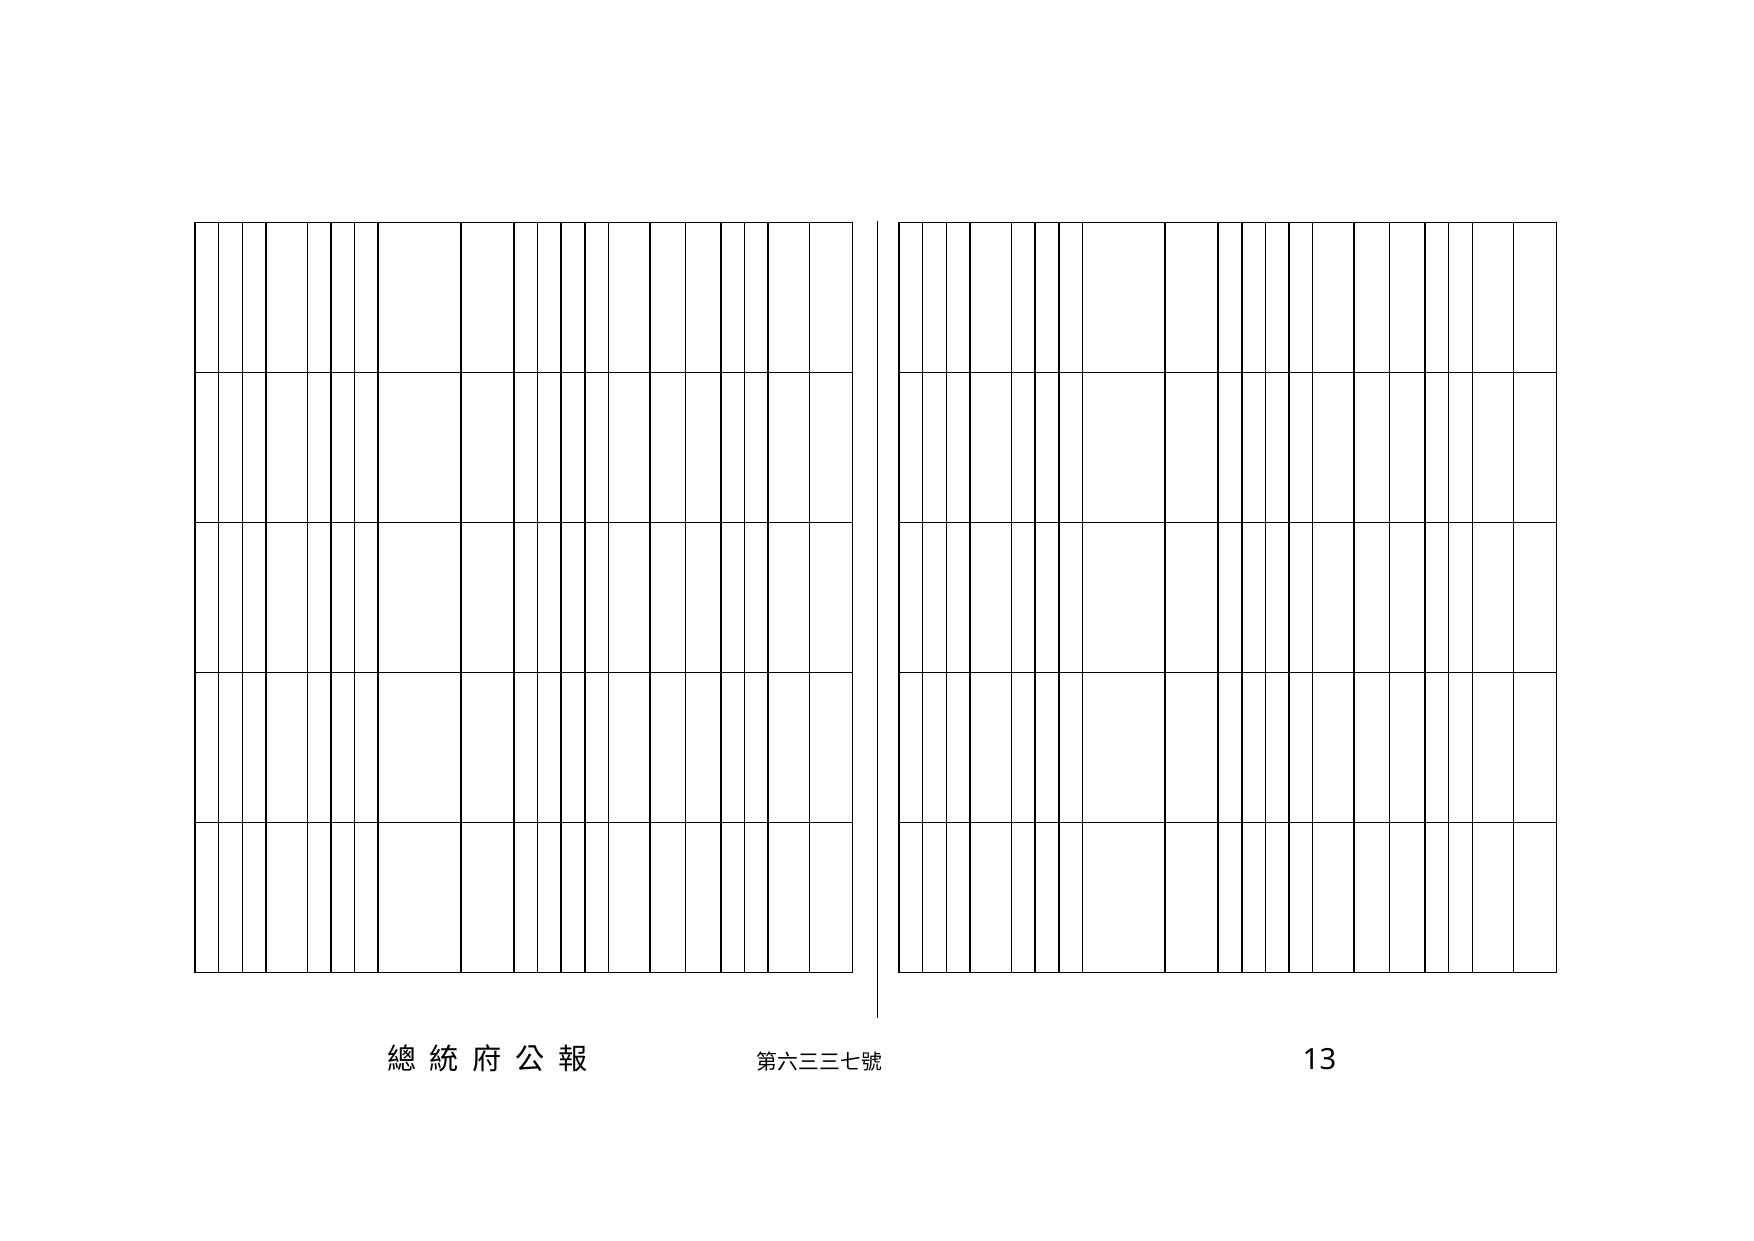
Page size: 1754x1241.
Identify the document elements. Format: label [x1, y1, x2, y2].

table_cell [1313, 523, 1353, 672]
table_cell [745, 823, 767, 972]
table_cell [562, 673, 584, 822]
table_cell [1036, 223, 1058, 372]
table_cell [267, 673, 307, 822]
table_cell [1426, 373, 1448, 522]
table_cell [1290, 823, 1312, 972]
table_cell [745, 373, 767, 522]
table_cell [1266, 673, 1288, 822]
table_cell [1060, 223, 1082, 372]
table_cell [462, 373, 513, 522]
table_cell [810, 823, 852, 972]
table_cell [1243, 823, 1265, 972]
table_cell [651, 673, 685, 822]
table_cell [1355, 523, 1389, 672]
table_cell [900, 673, 922, 822]
table_cell [562, 223, 584, 372]
table_cell [1390, 373, 1424, 522]
table_cell [1514, 523, 1556, 672]
table_cell [332, 673, 354, 822]
table_cell [243, 223, 265, 372]
table_cell [219, 373, 242, 522]
table_cell [1355, 823, 1389, 972]
table_cell [219, 823, 242, 972]
table_cell [1166, 823, 1217, 972]
table_cell [562, 523, 584, 672]
table_cell [196, 373, 218, 522]
table_cell [1219, 523, 1241, 672]
table_cell [355, 823, 377, 972]
table_cell [1083, 823, 1164, 972]
table_cell [722, 223, 744, 372]
table_cell [971, 823, 1011, 972]
table_cell [1266, 373, 1288, 522]
table_cell [562, 823, 584, 972]
table_cell [379, 823, 460, 972]
table_cell [923, 673, 946, 822]
table_cell [1166, 673, 1217, 822]
table_cell [1083, 223, 1164, 372]
table_cell [900, 223, 922, 372]
table_cell [745, 223, 767, 372]
table_cell [769, 523, 809, 672]
table_cell [267, 823, 307, 972]
table_cell [308, 373, 330, 522]
table_cell [609, 373, 649, 522]
table_cell [923, 223, 946, 372]
table_cell [219, 523, 242, 672]
table_cell [1514, 673, 1556, 822]
table_cell [538, 823, 560, 972]
table_cell [1313, 223, 1353, 372]
table_cell [686, 523, 720, 672]
table_cell [971, 523, 1011, 672]
table_cell [1060, 673, 1082, 822]
table_cell [609, 673, 649, 822]
table_cell [1390, 523, 1424, 672]
table_cell [686, 823, 720, 972]
table_cell [462, 823, 513, 972]
table_cell [1290, 523, 1312, 672]
table_cell [1266, 223, 1288, 372]
table_cell [1012, 823, 1034, 972]
table_cell [722, 673, 744, 822]
table_cell [308, 223, 330, 372]
table_cell [332, 223, 354, 372]
table_cell [1083, 523, 1164, 672]
table_cell [515, 823, 537, 972]
table_cell [1012, 523, 1034, 672]
table_cell [1313, 823, 1353, 972]
table_cell [462, 673, 513, 822]
table_cell [1266, 523, 1288, 672]
table_cell [379, 673, 460, 822]
table_cell [1166, 223, 1217, 372]
table_cell [267, 373, 307, 522]
table_cell [900, 823, 922, 972]
table_cell [686, 373, 720, 522]
table_cell [609, 523, 649, 672]
table_cell [308, 523, 330, 672]
table_cell [267, 223, 307, 372]
table_cell [971, 373, 1011, 522]
table_cell [651, 373, 685, 522]
table_cell [1313, 673, 1353, 822]
table_cell [947, 223, 969, 372]
table_cell [1036, 523, 1058, 672]
table_cell [1426, 523, 1448, 672]
table_cell [769, 673, 809, 822]
table_cell [515, 373, 537, 522]
table_cell [308, 673, 330, 822]
table_cell [515, 523, 537, 672]
table_cell [1219, 823, 1241, 972]
table_cell [219, 223, 242, 372]
table_cell [1012, 673, 1034, 822]
table_cell [1473, 523, 1513, 672]
table_cell [462, 223, 513, 372]
table_cell [1355, 373, 1389, 522]
table_cell [745, 673, 767, 822]
table_cell [243, 673, 265, 822]
table_cell [196, 523, 218, 672]
table_cell [1290, 673, 1312, 822]
table_cell [219, 673, 242, 822]
table_cell [810, 523, 852, 672]
table_cell [900, 523, 922, 672]
table_cell [1219, 373, 1241, 522]
table_cell [1012, 373, 1034, 522]
table_cell [769, 823, 809, 972]
table_cell [923, 373, 946, 522]
table_cell [947, 373, 969, 522]
table_cell [1060, 373, 1082, 522]
table_cell [355, 523, 377, 672]
table_cell [769, 223, 809, 372]
table_cell [355, 373, 377, 522]
table_cell [562, 373, 584, 522]
table_cell [586, 373, 608, 522]
table_cell [1514, 823, 1556, 972]
table_cell [1390, 223, 1424, 372]
table_cell [651, 223, 685, 372]
table_cell [586, 673, 608, 822]
table_cell [1355, 223, 1389, 372]
table_cell [810, 373, 852, 522]
table_cell [1243, 223, 1265, 372]
table_cell [1390, 823, 1424, 972]
table_cell [1449, 523, 1472, 672]
table_cell [1449, 223, 1472, 372]
table_cell [745, 523, 767, 672]
table_cell [1266, 823, 1288, 972]
table_cell [586, 823, 608, 972]
table_cell [332, 373, 354, 522]
table_cell [379, 373, 460, 522]
table_cell [651, 523, 685, 672]
table_cell [1060, 823, 1082, 972]
table_cell [900, 373, 922, 522]
table_cell [462, 523, 513, 672]
table_cell [1426, 673, 1448, 822]
table_cell [515, 673, 537, 822]
table_cell [1166, 523, 1217, 672]
table_cell [355, 223, 377, 372]
table_cell [947, 673, 969, 822]
table_cell [923, 823, 946, 972]
table_cell [379, 523, 460, 672]
table_cell [722, 523, 744, 672]
table_cell [1036, 673, 1058, 822]
table_cell [1449, 673, 1472, 822]
table_cell [1473, 223, 1513, 372]
table_cell [538, 673, 560, 822]
table_cell [1219, 673, 1241, 822]
table_cell [1355, 673, 1389, 822]
table_cell [1449, 823, 1472, 972]
table_cell [1243, 523, 1265, 672]
table_cell [810, 673, 852, 822]
table_cell [243, 823, 265, 972]
table_cell [355, 673, 377, 822]
table_cell [947, 823, 969, 972]
table_cell [1313, 373, 1353, 522]
table_cell [196, 223, 218, 372]
table_cell [1426, 823, 1448, 972]
table_cell [1012, 223, 1034, 372]
table_cell [308, 823, 330, 972]
table_cell [1036, 823, 1058, 972]
table_cell [1060, 523, 1082, 672]
table_cell [332, 823, 354, 972]
table_cell [1473, 673, 1513, 822]
table_cell [586, 223, 608, 372]
table_cell [1473, 823, 1513, 972]
table_cell [538, 523, 560, 672]
table_cell [1083, 373, 1164, 522]
table_cell [243, 523, 265, 672]
table_cell [1036, 373, 1058, 522]
table_cell [332, 523, 354, 672]
table_cell [586, 523, 608, 672]
table_cell [515, 223, 537, 372]
table_cell [609, 223, 649, 372]
table_cell [1219, 223, 1241, 372]
table_cell [769, 373, 809, 522]
table_cell [1390, 673, 1424, 822]
table_cell [1243, 373, 1265, 522]
table_cell [722, 823, 744, 972]
table_cell [196, 673, 218, 822]
table_cell [243, 373, 265, 522]
table_cell [538, 373, 560, 522]
table_cell [971, 223, 1011, 372]
table_cell [722, 373, 744, 522]
table_cell [538, 223, 560, 372]
table_cell [651, 823, 685, 972]
table_cell [196, 823, 218, 972]
table_cell [810, 223, 852, 372]
table_cell [1426, 223, 1448, 372]
table_cell [1514, 223, 1556, 372]
table_cell [1290, 373, 1312, 522]
table_cell [1514, 373, 1556, 522]
table_cell [1166, 373, 1217, 522]
table_cell [379, 223, 460, 372]
table_cell [1473, 373, 1513, 522]
table_cell [686, 223, 720, 372]
table_cell [1243, 673, 1265, 822]
table_cell [947, 523, 969, 672]
table_cell [609, 823, 649, 972]
table_cell [1449, 373, 1472, 522]
table_cell [1083, 673, 1164, 822]
table_cell [686, 673, 720, 822]
table_cell [1290, 223, 1312, 372]
table_cell [971, 673, 1011, 822]
table_cell [267, 523, 307, 672]
table_cell [923, 523, 946, 672]
